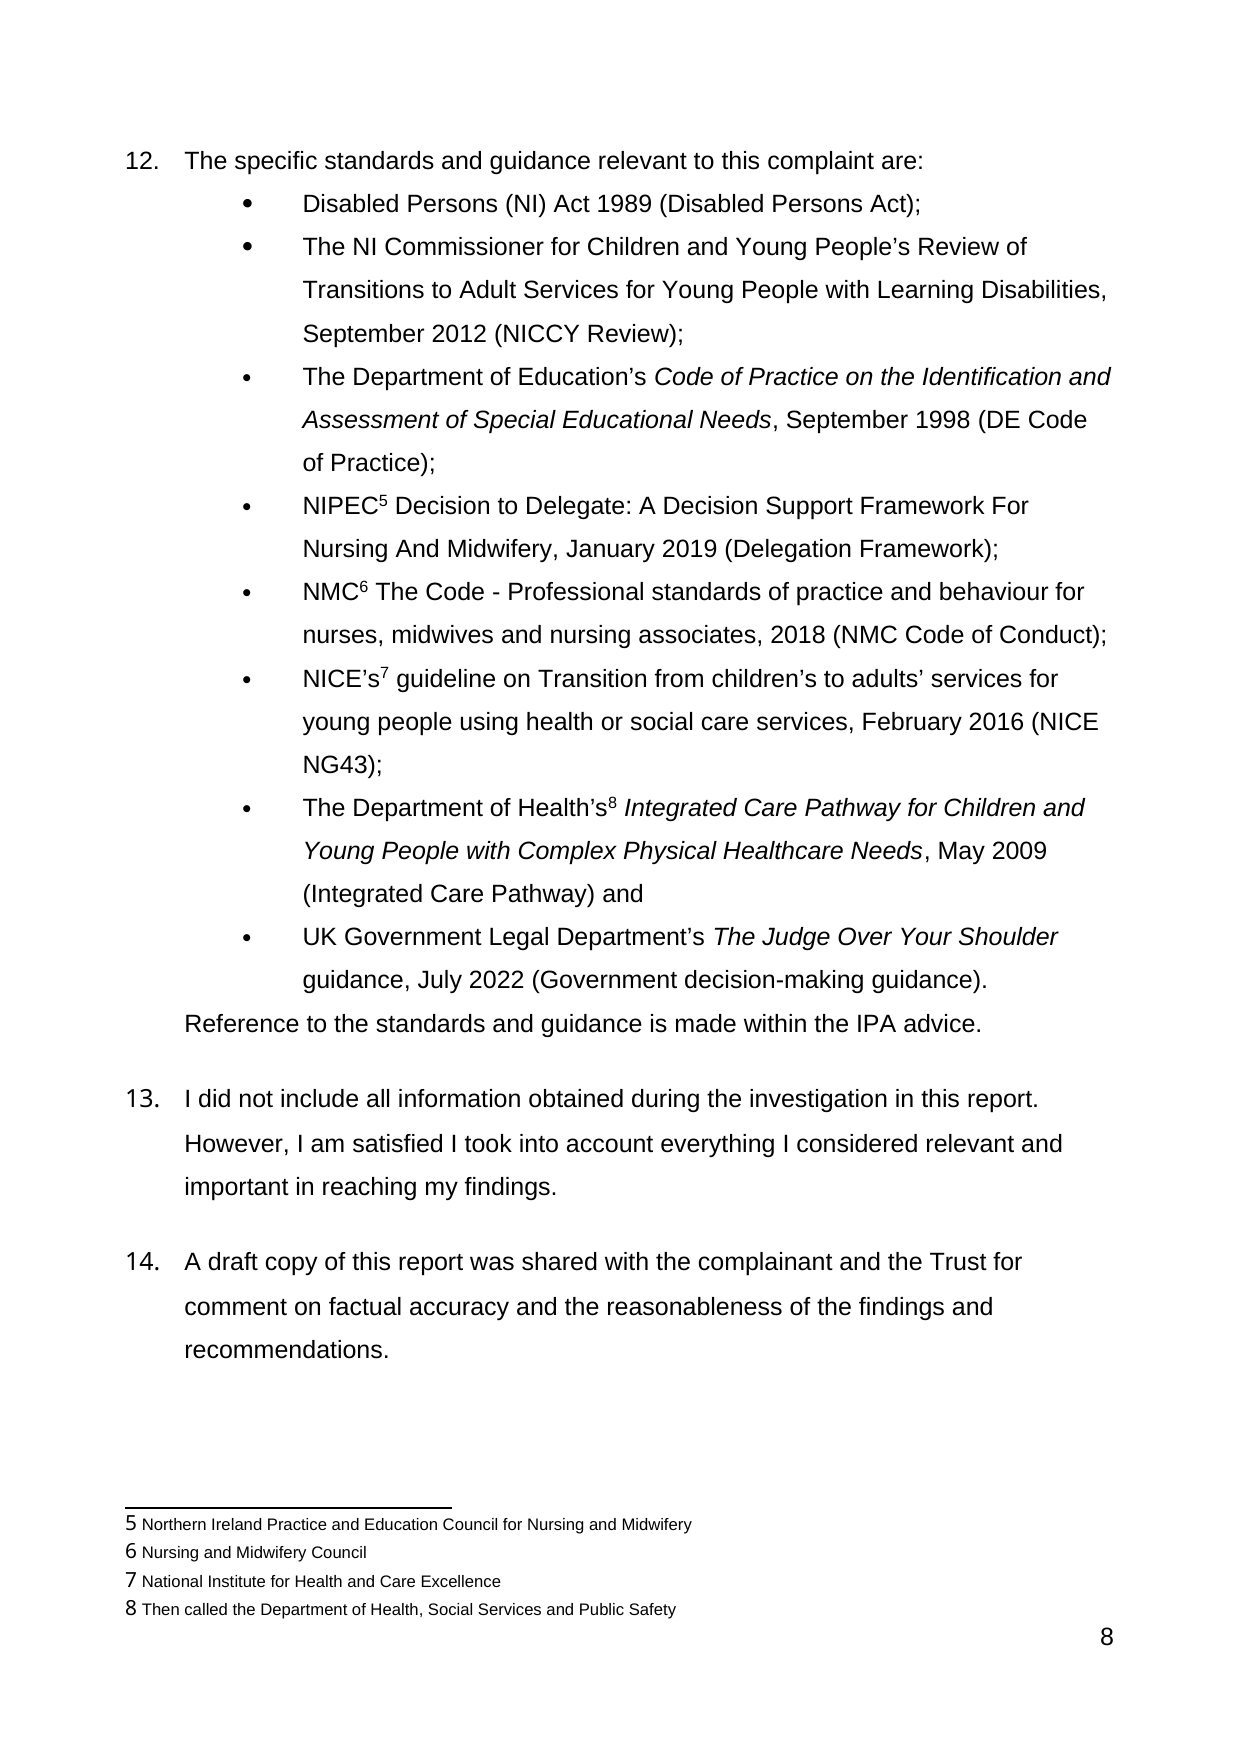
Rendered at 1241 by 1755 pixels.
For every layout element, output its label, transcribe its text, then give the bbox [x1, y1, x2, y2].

list Nursing and Midwifery Council [125, 1537, 1113, 1565]
list UK Government Legal Department’s The Judge Over Your Shoulder guidance, July 2022 (Government decision-making guidance). [243, 922, 1113, 994]
list Disabled Persons (NI) Act 1989 (Disabled Persons Act); [243, 189, 1113, 218]
list National Institute for Health and Care Excellence [125, 1565, 1113, 1593]
list Northern Ireland Practice and Education Council for Nursing and Midwifery [125, 1508, 1113, 1537]
list NMC The Code - Professional standards of practice and behaviour for nurses, midwives and nursing associates, 2018 (NMC Code of Conduct); [243, 577, 1113, 649]
list The specific standards and guidance relevant to this complaint are: [125, 146, 1113, 174]
text Reference to the standards and guidance is made within the IPA advice. [184, 1008, 1113, 1037]
list A draft copy of this report was shared with the complainant and the Trust for comment on factual accuracy and the reasonableness of the findings and recommendations. [125, 1244, 1113, 1364]
list The Department of Education’s Code of Practice on the Identification and Assessment of Special Educational Needs, September 1998 (DE Code of Practice); [243, 362, 1113, 477]
list Then called the Department of Health, Social Services and Public Safety [125, 1593, 1113, 1622]
list The Department of Health’s Integrated Care Pathway for Children and Young People with Complex Physical Healthcare Needs, May 2009 (Integrated Care Pathway) and [243, 793, 1113, 908]
list NICE’s guideline on Transition from children’s to adults’ services for young people using health or social care services, February 2016 (NICE NG43); [243, 663, 1113, 778]
list The NI Commissioner for Children and Young People’s Review of Transitions to Adult Services for Young People with Learning Disabilities, September 2012 (NICCY Review); [243, 232, 1113, 347]
list NIPEC Decision to Delegate: A Decision Support Framework For Nursing And Midwifery, January 2019 (Delegation Framework); [243, 491, 1113, 563]
list I did not include all information obtained during the investigation in this report. However, I am satisfied I took into account everything I considered relevant and important in reaching my findings. [125, 1080, 1113, 1201]
